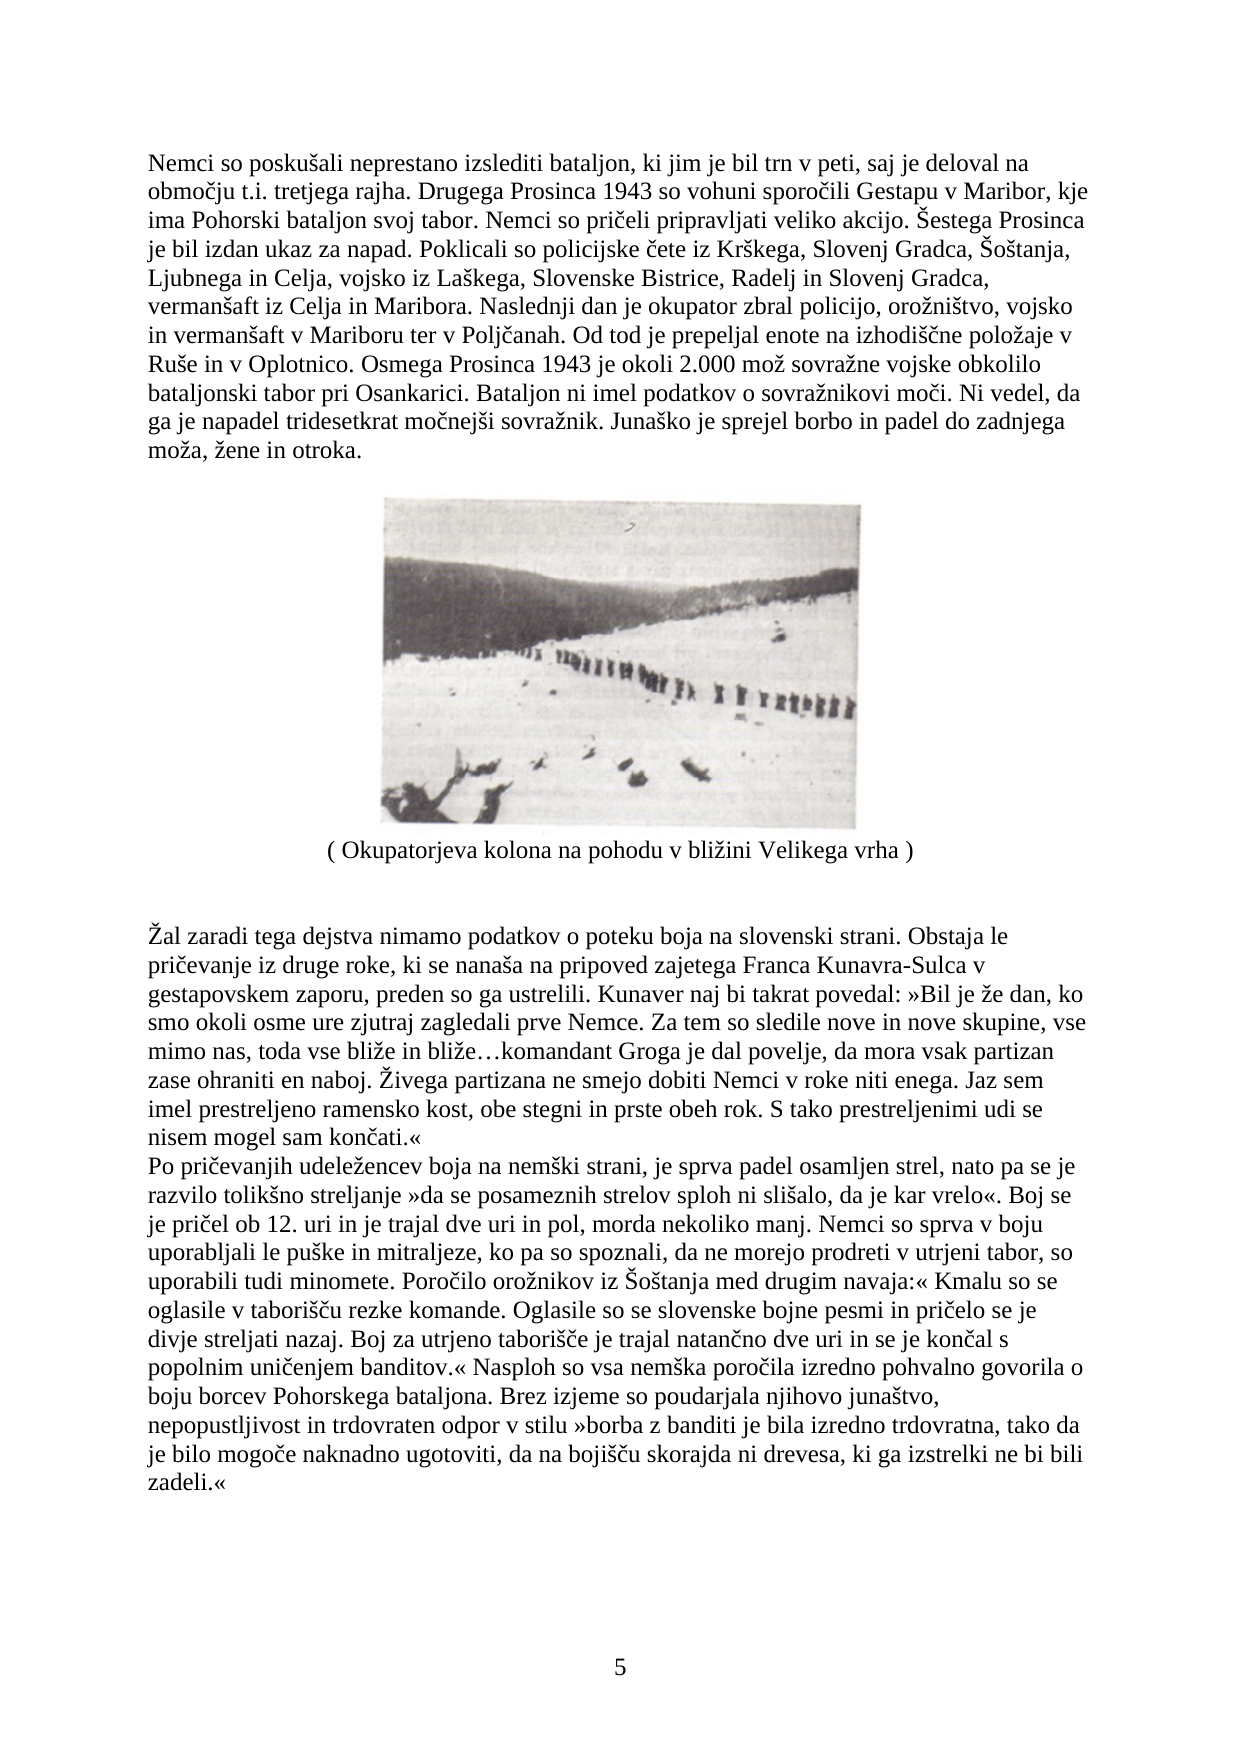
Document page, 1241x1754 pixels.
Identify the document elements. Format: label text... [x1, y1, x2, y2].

text Žal zaradi tega dejstva nimamo podatkov o poteku boja na slovenski strani. Obstaja le pričevanje iz druge roke, ki se nanaša na pripoved zajetega Franca Kunavra-Sulca v gestapovskem zaporu, preden so ga ustrelili. Kunaver naj bi takrat povedal: »Bil je že dan, ko smo okoli osme ure zjutraj zagledali prve Nemce. Za tem so sledile nove in nove skupine, vse mimo nas, toda vse bliže in bliže…komandant Groga je dal povelje, da mora vsak partizan zase ohraniti en naboj. Živega partizana ne smejo dobiti Nemci v roke niti enega. Jaz sem imel prestreljeno ramensko kost, obe stegni in prste obeh rok. S tako prestreljenimi udi se nisem mogel sam končati.« [148, 921, 1093, 1151]
text Nemci so poskušali neprestano izslediti bataljon, ki jim je bil trn v peti, saj je deloval na območju t.i. tretjega rajha. Drugega Prosinca 1943 so vohuni sporočili Gestapu v Maribor, kje ima Pohorski bataljon svoj tabor. Nemci so pričeli pripravljati veliko akcijo. Šestega Prosinca je bil izdan ukaz za napad. Poklicali so policijske čete iz Krškega, Slovenj Gradca, Šoštanja, Ljubnega in Celja, vojsko iz Laškega, Slovenske Bistrice, Radelj in Slovenj Gradca, vermanšaft iz Celja in Maribora. Naslednji dan je okupator zbral policijo, orožništvo, vojsko in vermanšaft v Mariboru ter v Poljčanah. Od tod je prepeljal enote na izhodiščne položaje v Ruše in v Oplotnico. Osmega Prosinca 1943 je okoli 2.000 mož sovražne vojske obkolilo bataljonski tabor pri Osankarici. Bataljon ni imel podatkov o sovražnikovi moči. Ni vedel, da ga je napadel tridesetkrat močnejši sovražnik. Junaško je sprejel borbo in padel do zadnjega moža, žene in otroka. [148, 148, 1093, 464]
text Po pričevanjih udeležencev boja na nemški strani, je sprva padel osamljen strel, nato pa se je razvilo tolikšno streljanje »da se posameznih strelov sploh ni slišalo, da je kar vrelo«. Boj se je pričel ob 12. uri in je trajal dve uri in pol, morda nekoliko manj. Nemci so sprva v boju uporabljali le puške in mitraljeze, ko pa so spoznali, da ne morejo prodreti v utrjeni tabor, so uporabili tudi minomete. Poročilo orožnikov iz Šoštanja med drugim navaja:« Kmalu so se oglasile v taborišču rezke komande. Oglasile so se slovenske bojne pesmi in pričelo se je divje streljati nazaj. Boj za utrjeno taborišče je trajal natančno dve uri in se je končal s popolnim uničenjem banditov.« Nasploh so vsa nemška poročila izredno pohvalno govorila o boju borcev Pohorskega bataljona. Brez izjeme so poudarjala njihovo junaštvo, nepopustljivost in trdovraten odpor v stilu »borba z banditi je bila izredno trdovratna, tako da je bilo mogoče naknadno ugotoviti, da na bojišču skorajda ni drevesa, ki ga izstrelki ne bi bili zadeli.« [148, 1151, 1093, 1496]
picture [376, 492, 864, 835]
text ( Okupatorjeva kolona na pohodu v bližini Velikega vrha ) [148, 835, 1093, 864]
